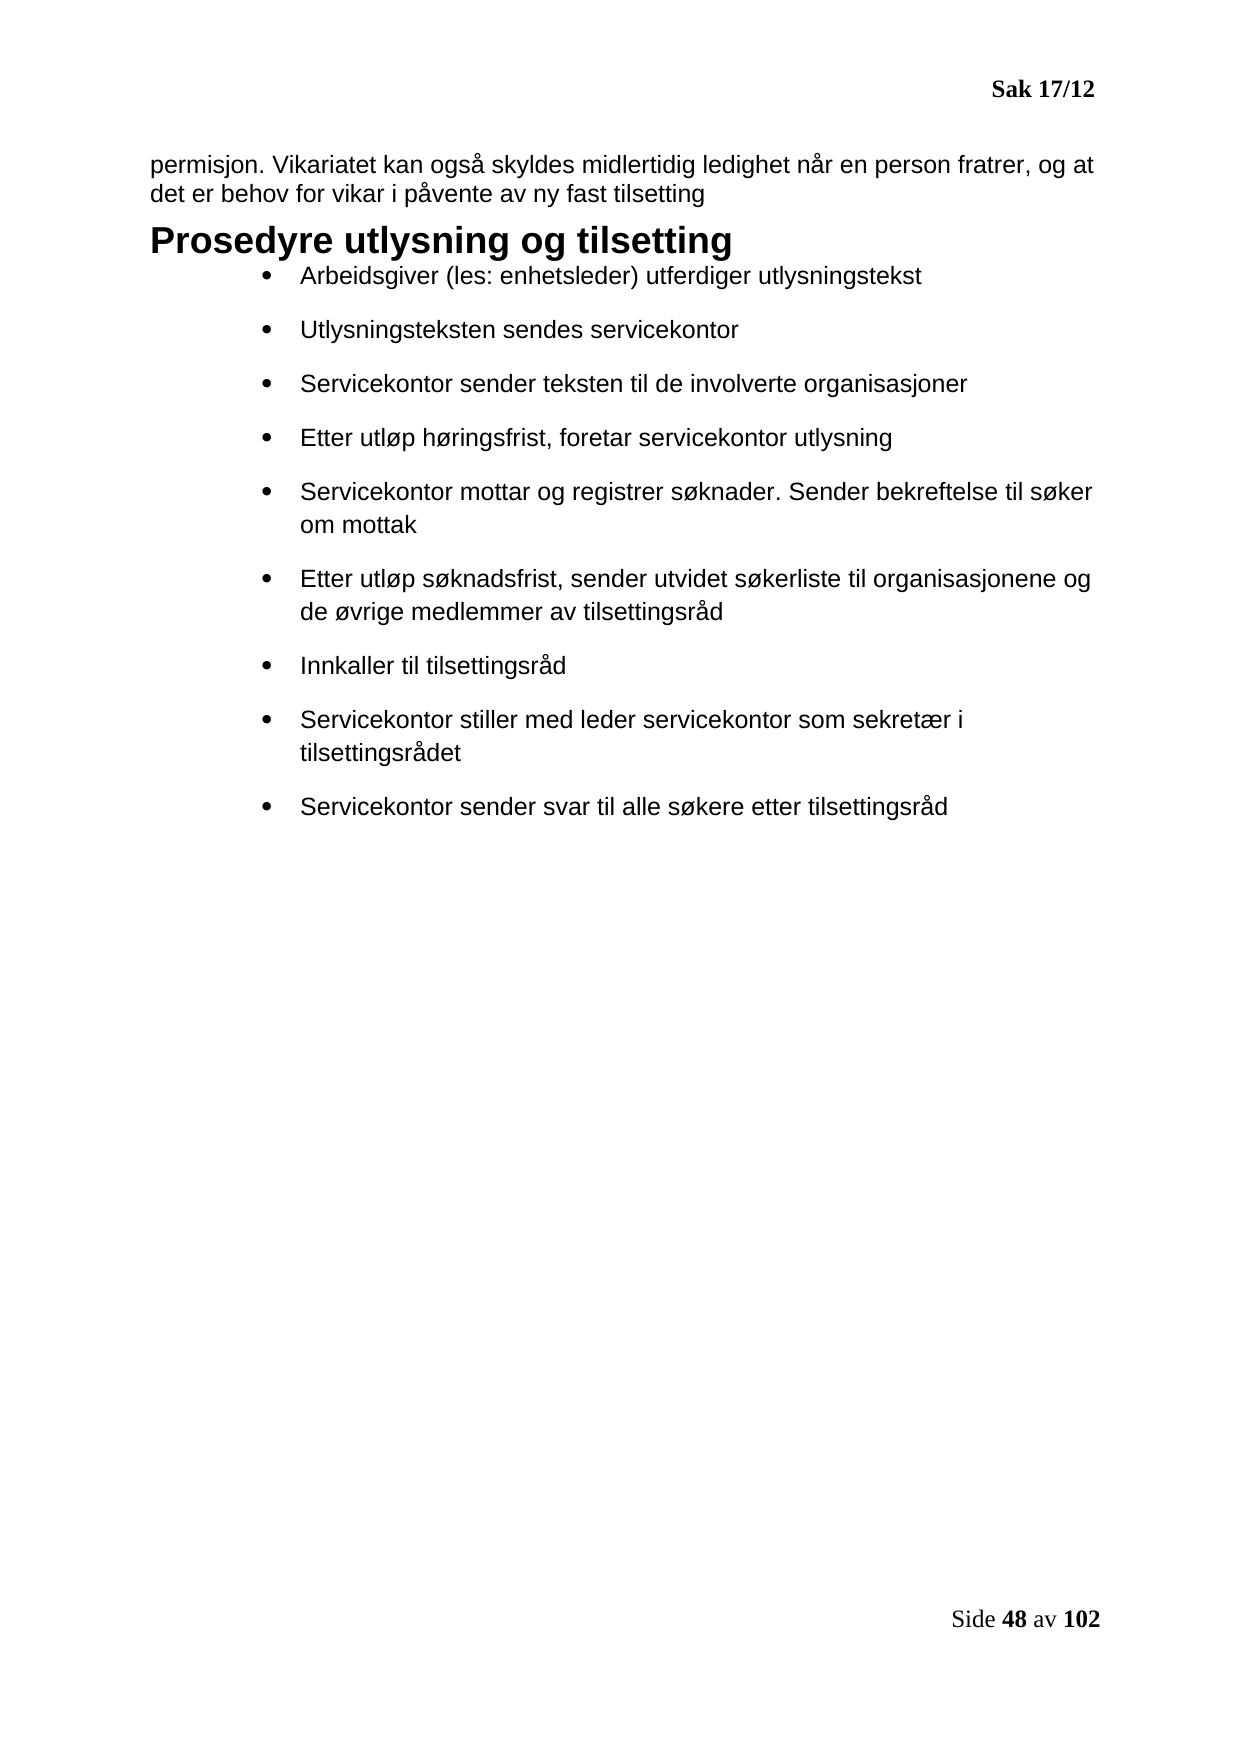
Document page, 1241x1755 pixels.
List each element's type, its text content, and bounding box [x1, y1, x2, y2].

list Servicekontor stiller med leder servicekontor som sekretær i tilsettingsrådet [262, 705, 1100, 767]
list Etter utløp høringsfrist, foretar servicekontor utlysning [262, 423, 1100, 452]
list Servicekontor mottar og registrer søknader. Sender bekreftelse til søker om mottak [262, 477, 1100, 539]
list Etter utløp søknadsfrist, sender utvidet søkerliste til organisasjonene og de øvrige medlemmer av tilsettingsråd [262, 564, 1100, 626]
text permisjon. Vikariatet kan også skyldes midlertidig ledighet når en person fratrer, og at det er behov for vikar i påvente av ny fast tilsetting [150, 150, 1100, 207]
list Arbeidsgiver (les: enhetsleder) utferdiger utlysningstekst [262, 261, 1100, 290]
list Servicekontor sender svar til alle søkere etter tilsettingsråd [262, 792, 1100, 821]
text Prosedyre utlysning og tilsetting [150, 218, 1100, 261]
list Innkaller til tilsettingsråd [262, 651, 1100, 680]
list Utlysningsteksten sendes servicekontor [262, 315, 1100, 344]
list Servicekontor sender teksten til de involverte organisasjoner [262, 369, 1100, 398]
